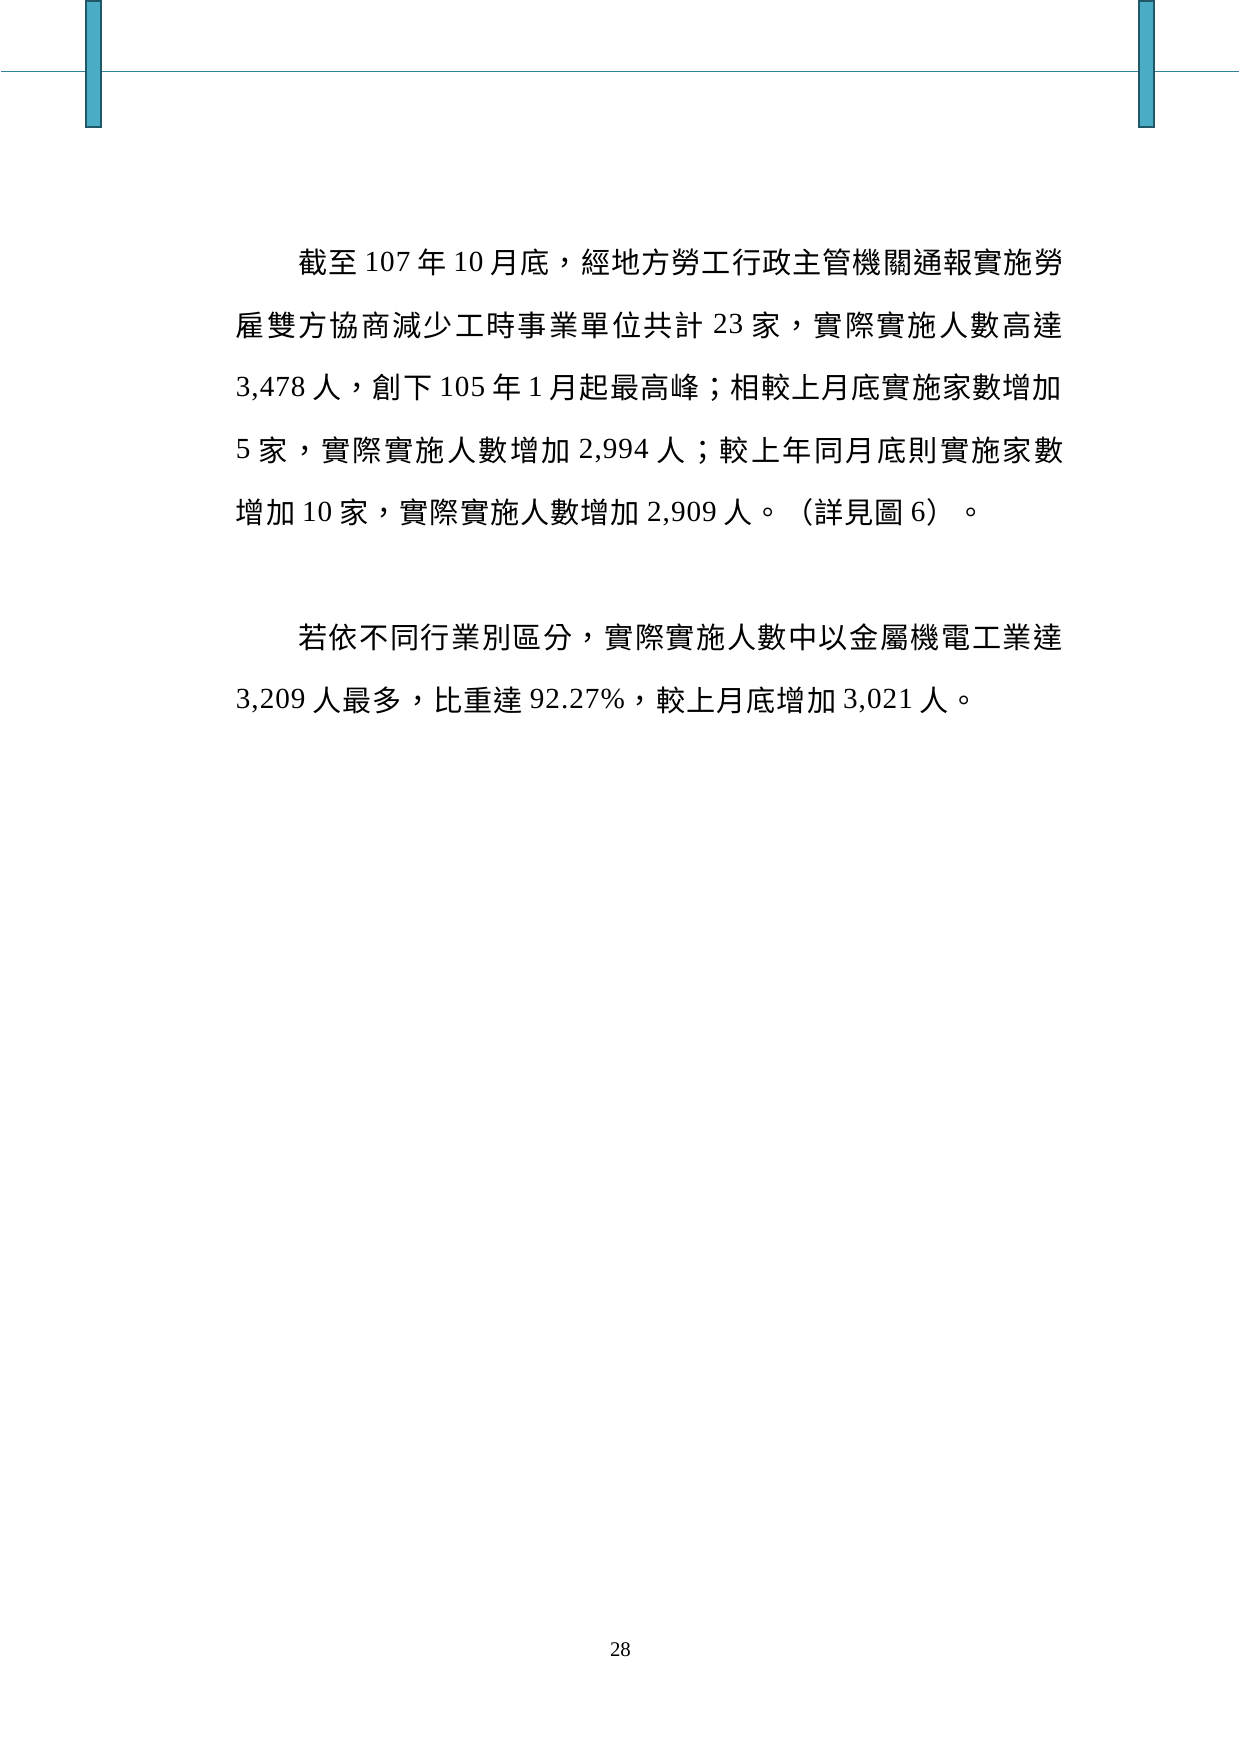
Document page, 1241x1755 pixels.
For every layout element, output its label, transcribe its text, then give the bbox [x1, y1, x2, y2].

text 若依不同行業別區分，實際實施人數中以金屬機電工業達3,209人最多，比重達92.27%，較上月底增加3,021人。 [236, 594, 1063, 719]
text 截至107年10月底，經地方勞工行政主管機關通報實施勞雇雙方協商減少工時事業單位共計23家，實際實施人數高達3,478人，創下105年1月起最高峰；相較上月底實施家數增加5家，實際實施人數增加2,994人；較上年同月底則實施家數增加10家，實際實施人數增加2,909人。（詳見圖6）。 [236, 219, 1063, 532]
